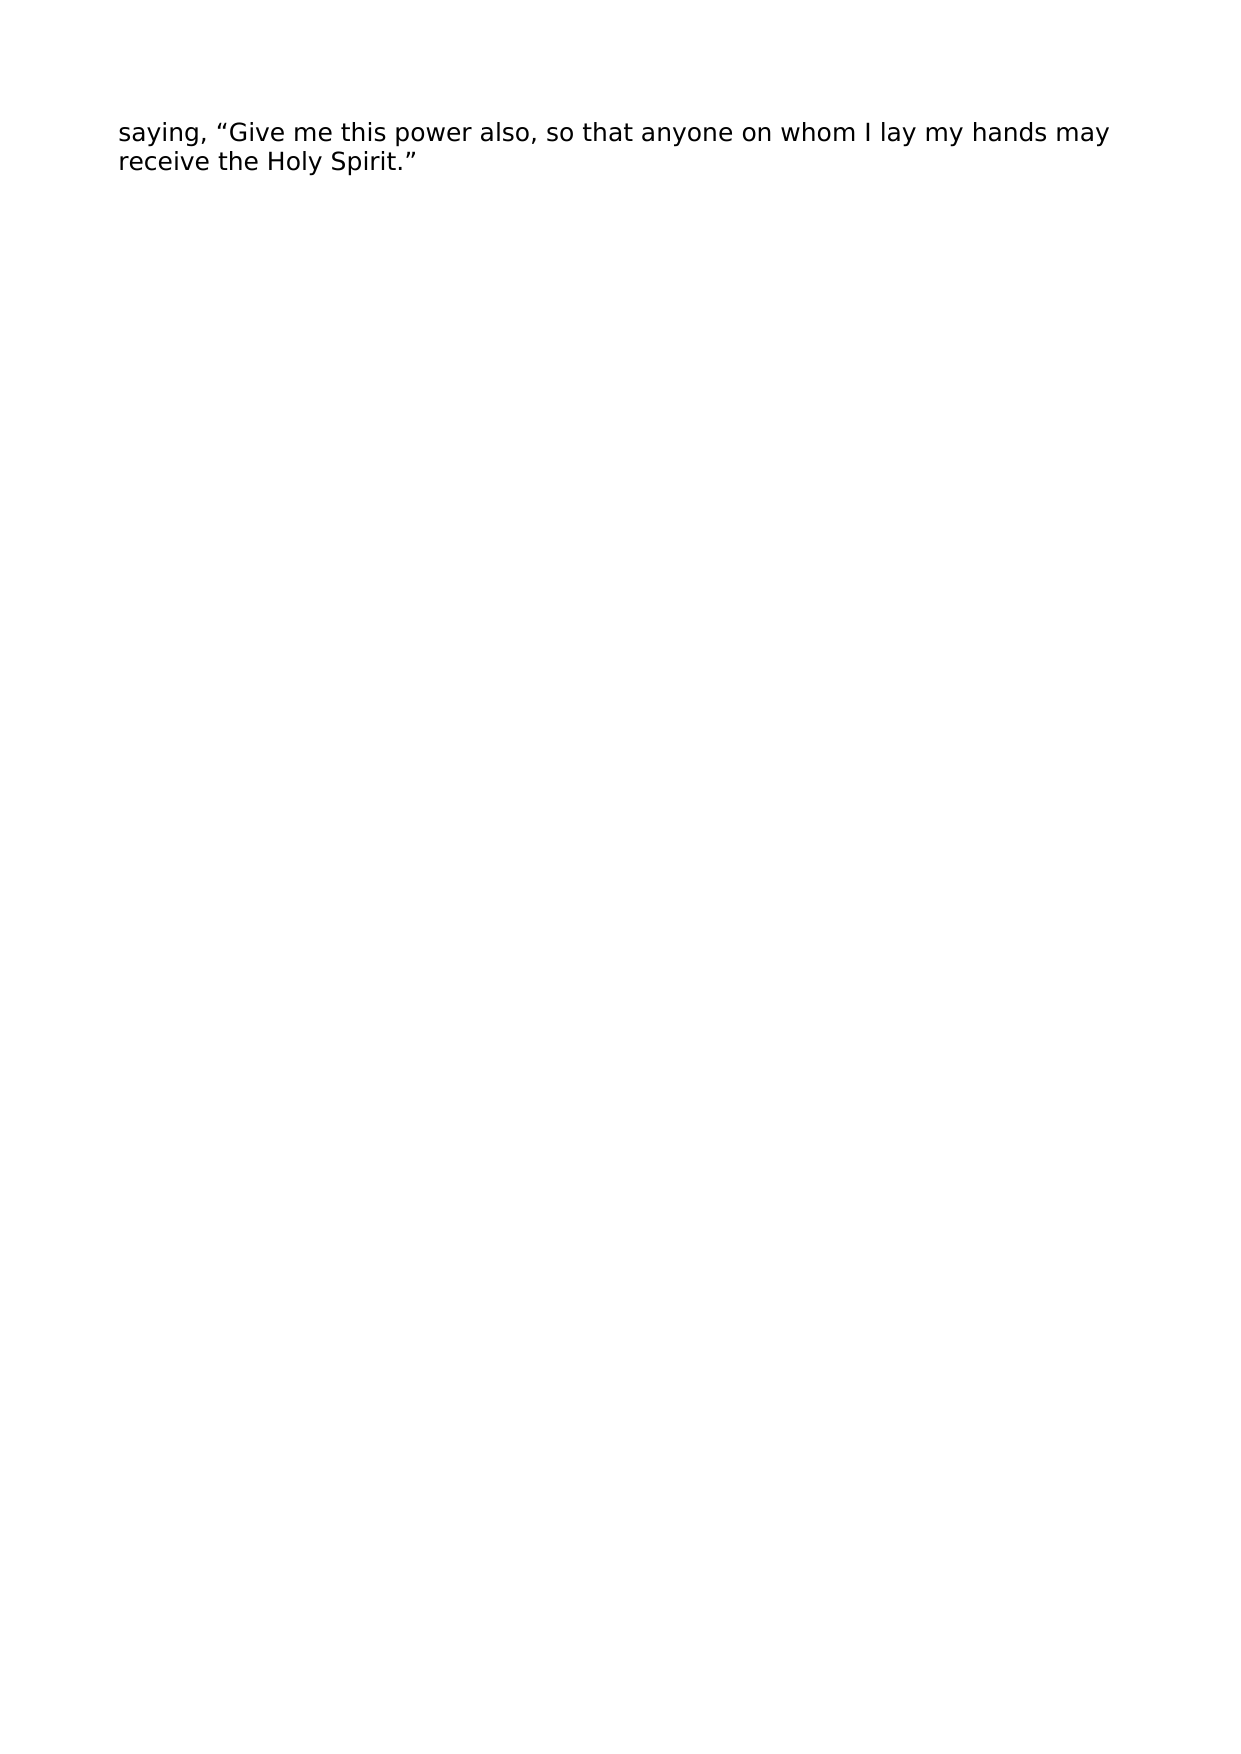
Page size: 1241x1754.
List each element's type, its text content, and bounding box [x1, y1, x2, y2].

text saying, “Give me this power also, so that anyone on whom I lay my hands may receive the Holy Spirit.” [118, 118, 1122, 176]
